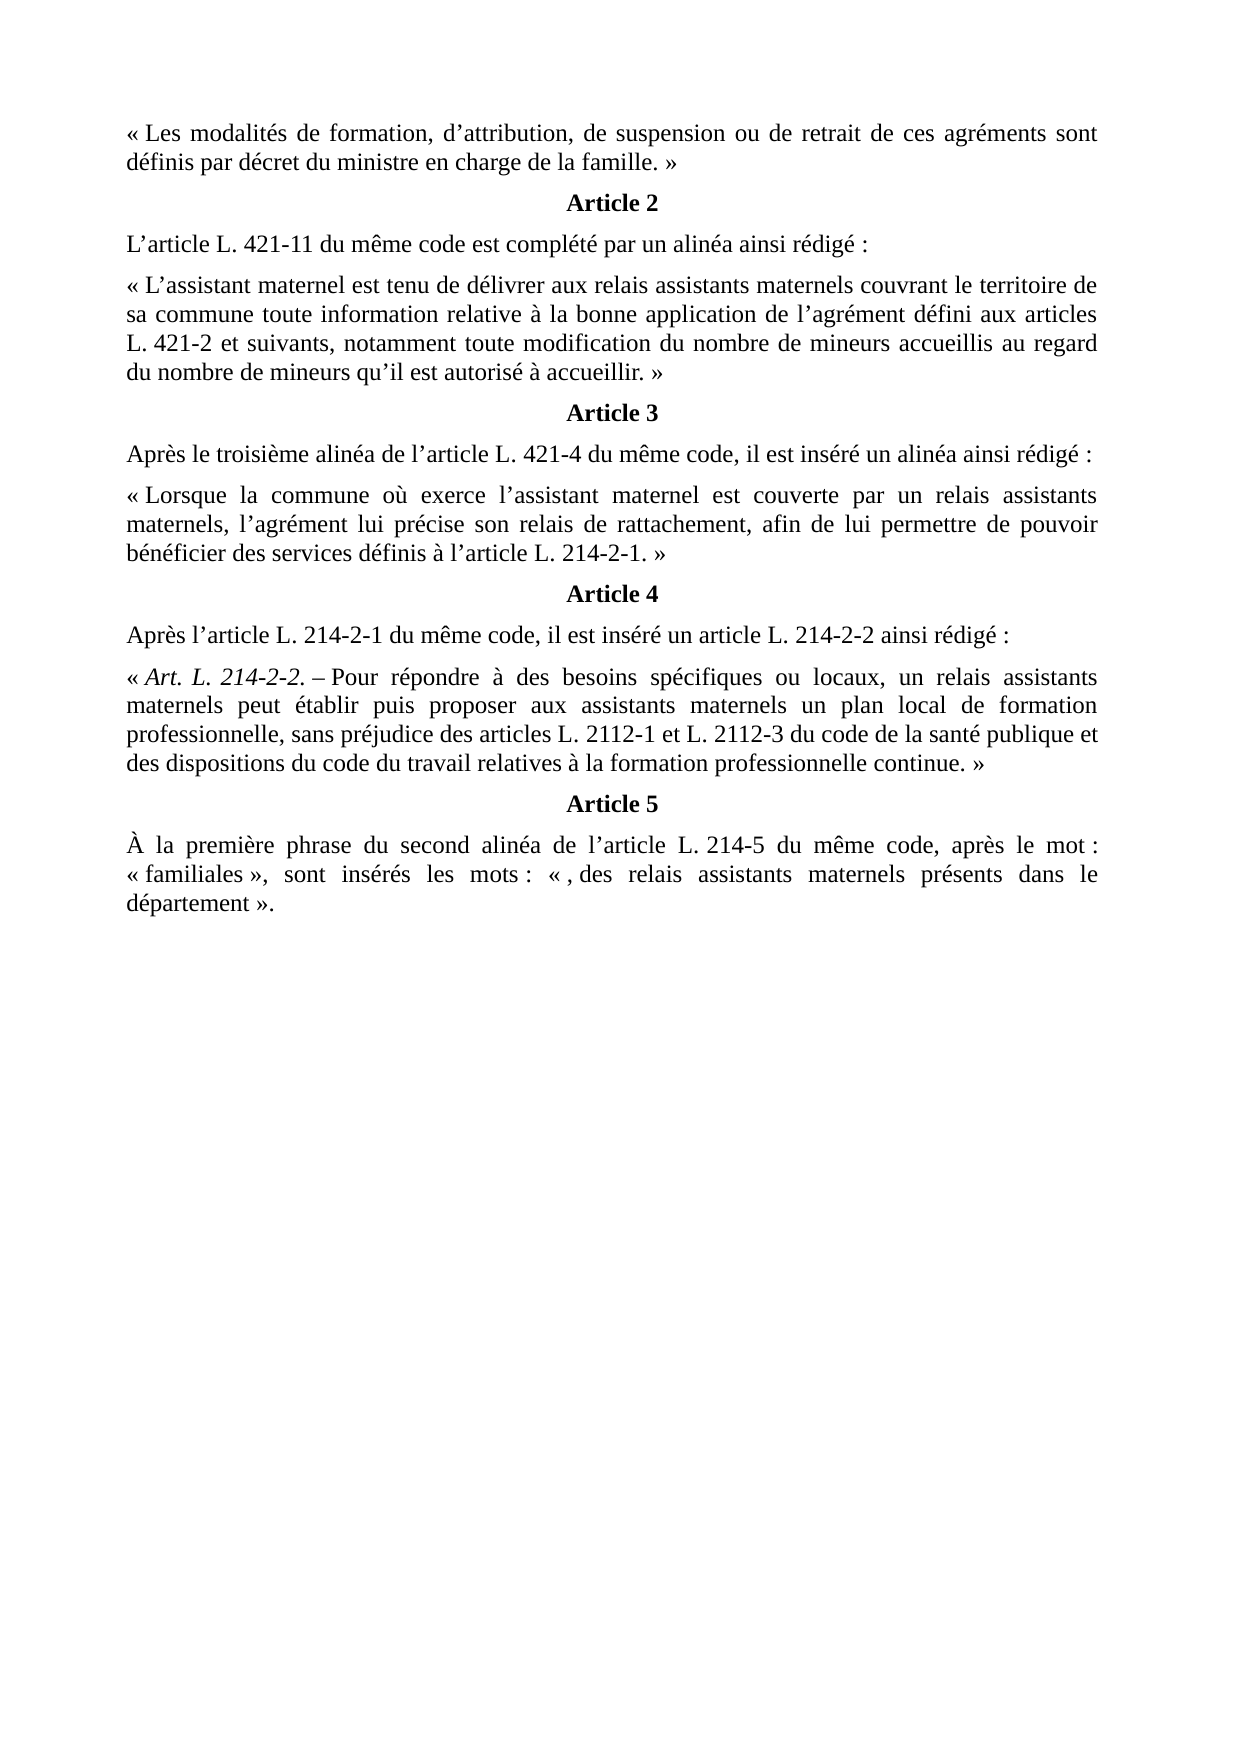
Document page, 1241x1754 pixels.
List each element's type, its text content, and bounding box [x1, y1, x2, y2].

text Article 4 [126, 579, 1099, 608]
text Article 5 [126, 789, 1099, 818]
text « Lorsque la commune où exerce l’assistant maternel est couverte par un relais assistants maternels, l’agrément lui précise son relais de rattachement, afin de lui permettre de pouvoir bénéficier des services définis à l’article L. 214-2-1. » [126, 481, 1099, 567]
text « Les modalités de formation, d’attribution, de suspension ou de retrait de ces agréments sont définis par décret du ministre en charge de la famille. » [126, 118, 1099, 176]
text À la première phrase du second alinéa de l’article L. 214-5 du même code, après le mot : « familiales », sont insérés les mots : « , des relais assistants maternels présents dans le département ». [126, 831, 1099, 917]
text Après l’article L. 214-2-1 du même code, il est inséré un article L. 214-2-2 ainsi rédigé : [126, 621, 1099, 649]
text « Art. L. 214-2-2. – Pour répondre à des besoins spécifiques ou locaux, un relais assistants maternels peut établir puis proposer aux assistants maternels un plan local de formation professionnelle, sans préjudice des articles L. 2112-1 et L. 2112-3 du code de la santé publique et des dispositions du code du travail relatives à la formation professionnelle continue. » [126, 662, 1099, 777]
text Article 3 [126, 398, 1099, 427]
text L’article L. 421-11 du même code est complété par un alinéa ainsi rédigé : [126, 229, 1099, 258]
text Après le troisième alinéa de l’article L. 421-4 du même code, il est inséré un alinéa ainsi rédigé : [126, 439, 1099, 468]
text Article 2 [126, 188, 1099, 217]
text « L’assistant maternel est tenu de délivrer aux relais assistants maternels couvrant le territoire de sa commune toute information relative à la bonne application de l’agrément défini aux articles L. 421-2 et suivants, notamment toute modification du nombre de mineurs accueillis au regard du nombre de mineurs qu’il est autorisé à accueillir. » [126, 271, 1099, 386]
